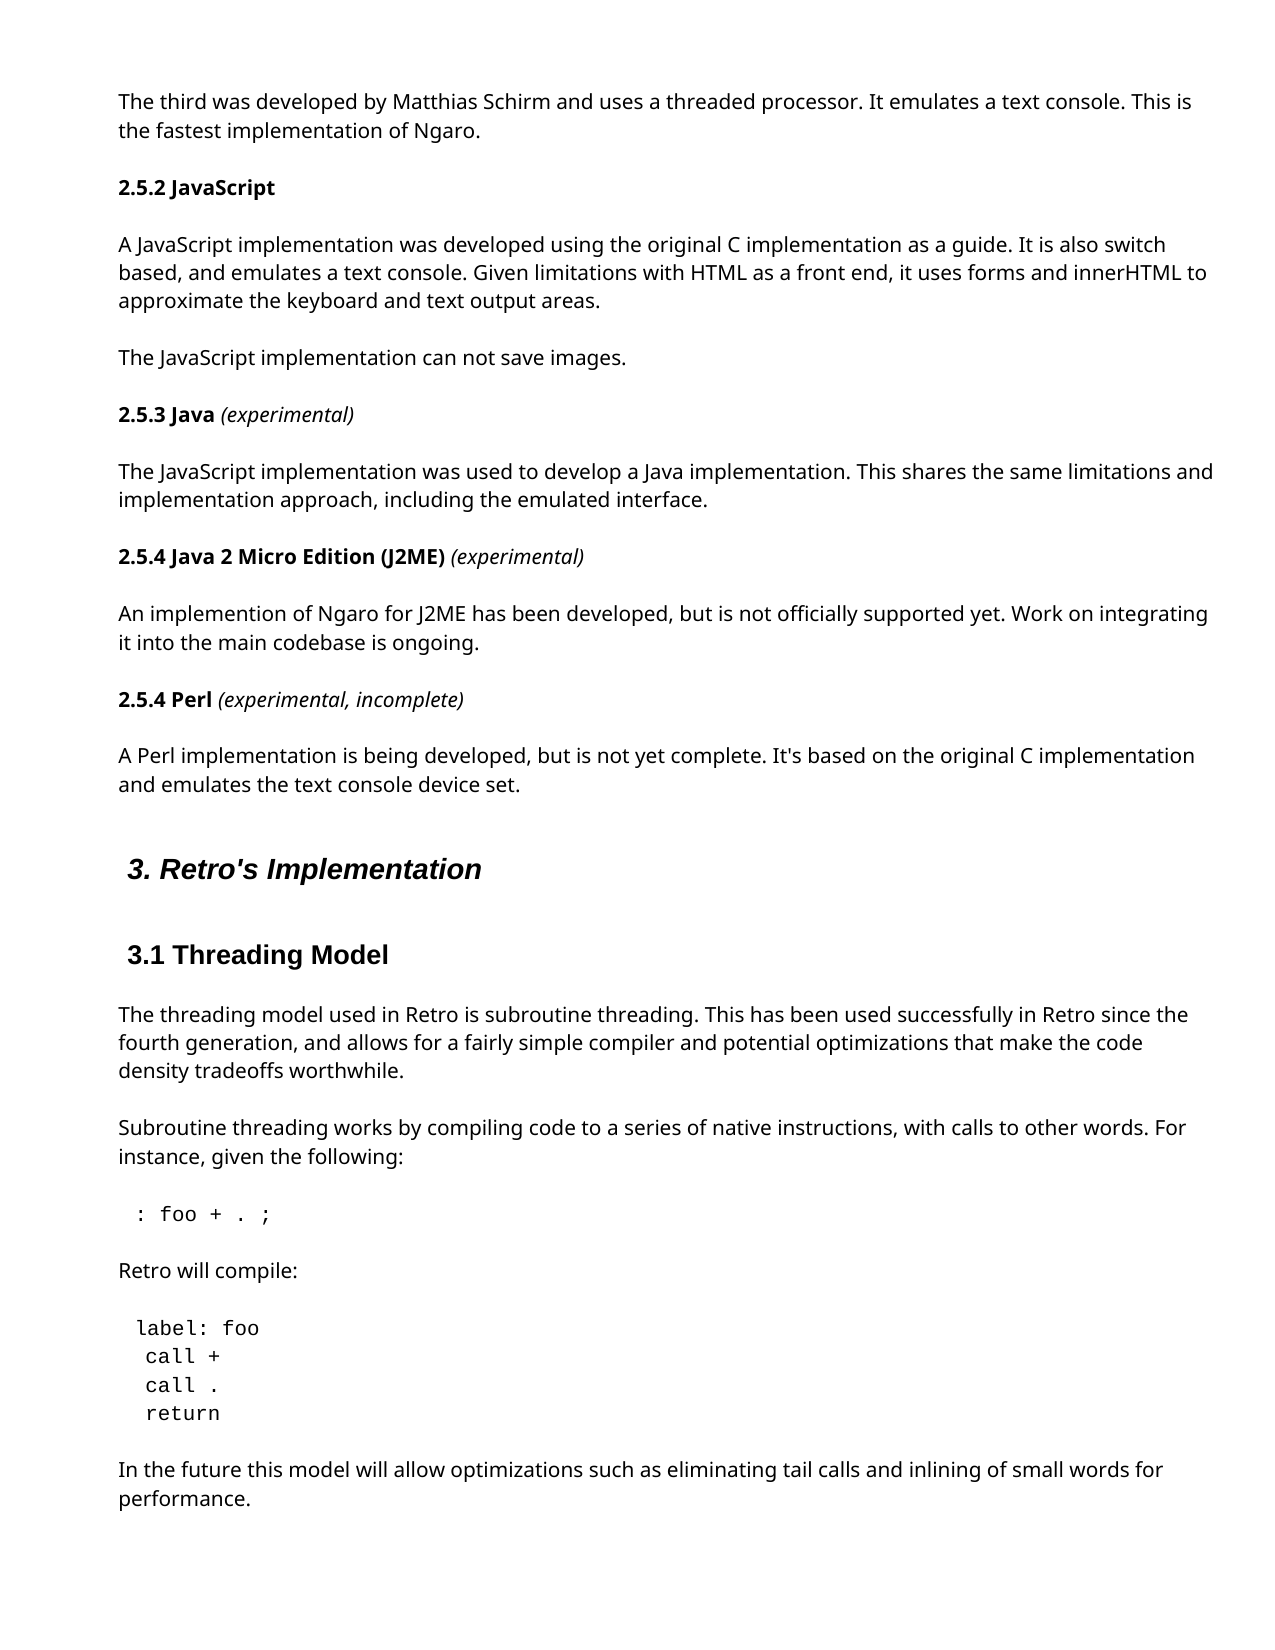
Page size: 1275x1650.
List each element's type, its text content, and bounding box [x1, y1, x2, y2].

subtitle 3.1 Threading Model [127, 940, 1207, 970]
text The threading model used in Retro is subroutine threading. This has been used successfully in Retro since the fourth generation, and allows for a fairly simple compiler and potential optimizations that make the code density tradeoffs worthwhile. Subroutine threading works by compiling code to a series of native instructions, with calls to other words. For instance, given the following: : foo + . ; Retro will compile: label: foo call + call . return In the future this model will allow optimizations such as eliminating tail calls and inlining of small words for performance. [118, 1000, 1216, 1512]
subtitle 3. Retro's Implementation [127, 853, 1207, 886]
text The third was developed by Matthias Schirm and uses a threaded processor. It emulates a text console. This is the fastest implementation of Ngaro. 2.5.2 JavaScript A JavaScript implementation was developed using the original C implementation as a guide. It is also switch based, and emulates a text console. Given limitations with HTML as a front end, it uses forms and innerHTML to approximate the keyboard and text output areas. The JavaScript implementation can not save images. 2.5.3 Java (experimental) The JavaScript implementation was used to develop a Java implementation. This shares the same limitations and implementation approach, including the emulated interface. 2.5.4 Java 2 Micro Edition (J2ME) (experimental) An implemention of Ngaro for J2ME has been developed, but is not officially supported yet. Work on integrating it into the main codebase is ongoing. 2.5.4 Perl (experimental, incomplete) A Perl implementation is being developed, but is not yet complete. It's based on the original C implementation and emulates the text console device set. [118, 59, 1216, 798]
